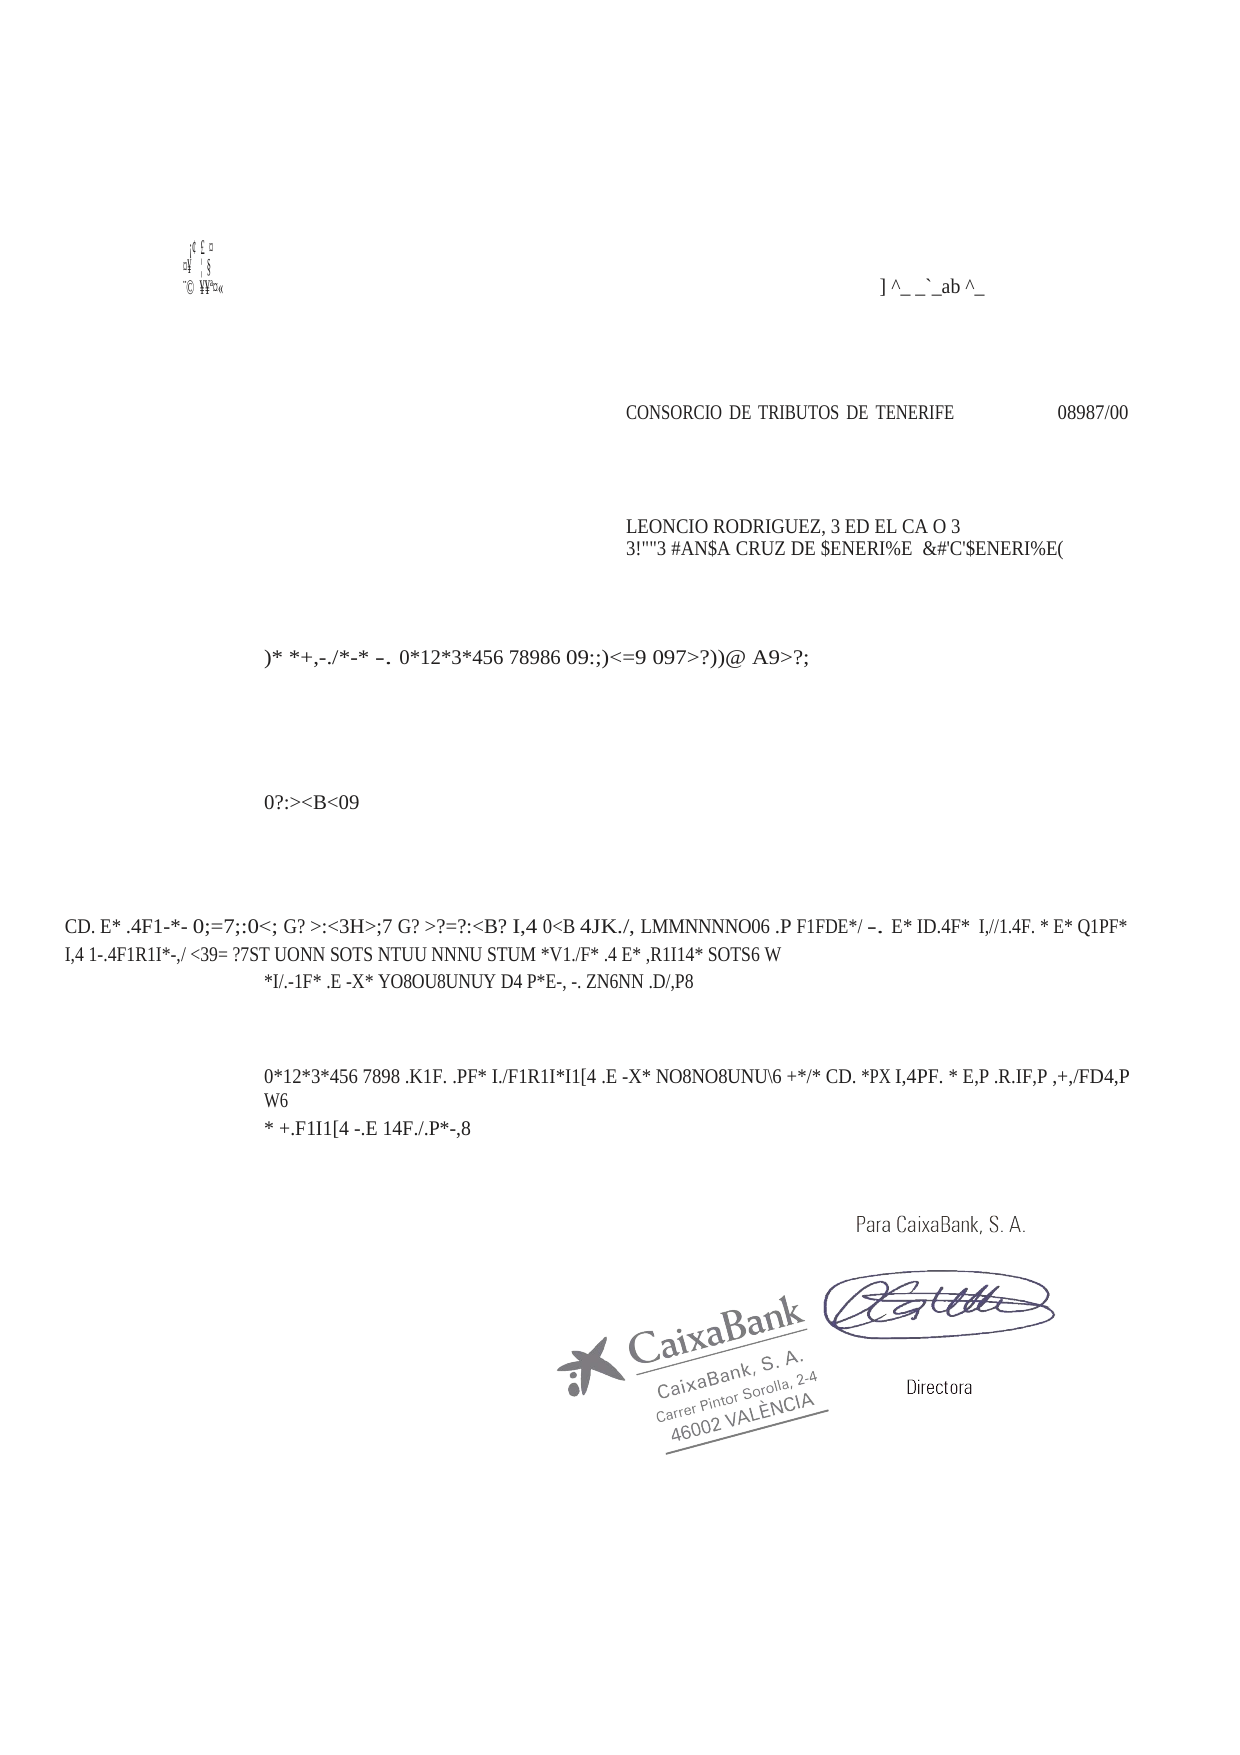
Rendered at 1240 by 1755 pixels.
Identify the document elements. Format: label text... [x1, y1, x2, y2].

text )* *+,-./*-* -. 0*12*3*456 78986 09:;)<=9 097>?))@ A9>?; [264, 645, 1150, 669]
text 0?:><B<09 [264, 790, 1150, 814]
text CONSORCIO DE TRIBUTOS DE TENERIFE 08987/00 [626, 400, 1150, 424]
text * +.F1I1[4 -.E 14F./.P*-,8 [264, 1116, 1150, 1140]
text LEONCIO RODRIGUEZ, 3 ED EL CA O 3 [626, 517, 1150, 538]
text 0*12*3*456 7898 .K1F. .PF* I./F1R1I*I1[4 .E -X* NO8NO8UNU\6 +*/* CD. *PX I,4PF. * E,P .R.IF,P ,+,/FD4,P W6 [264, 1064, 1150, 1112]
text CD. E* .4F1-*- 0;=7;:0<; G? >:<3H>;7 G? >?=?:<B? I,4 0<B 4JK./, LMMNNNNO06 .P F1FDE*/ -. E* ID.4F* I,//1.4F. * E* Q1PF* I,4 1-.4F1R1I*-,/ <39= ?7ST UONN SOTS NTUU NNNU STUM *V1./F* .4 E* ,R1I14* SOTS6 W [64, 914, 1135, 966]
text 3!""3 #AN$A CRUZ DE $ENERI%E &#'C'$ENERI%E( [626, 538, 1150, 559]
text *I/.-1F* .E -X* YO8OU8UNUY D4 P*E-, -. ZN6NN .D/,P8 [264, 969, 1150, 993]
